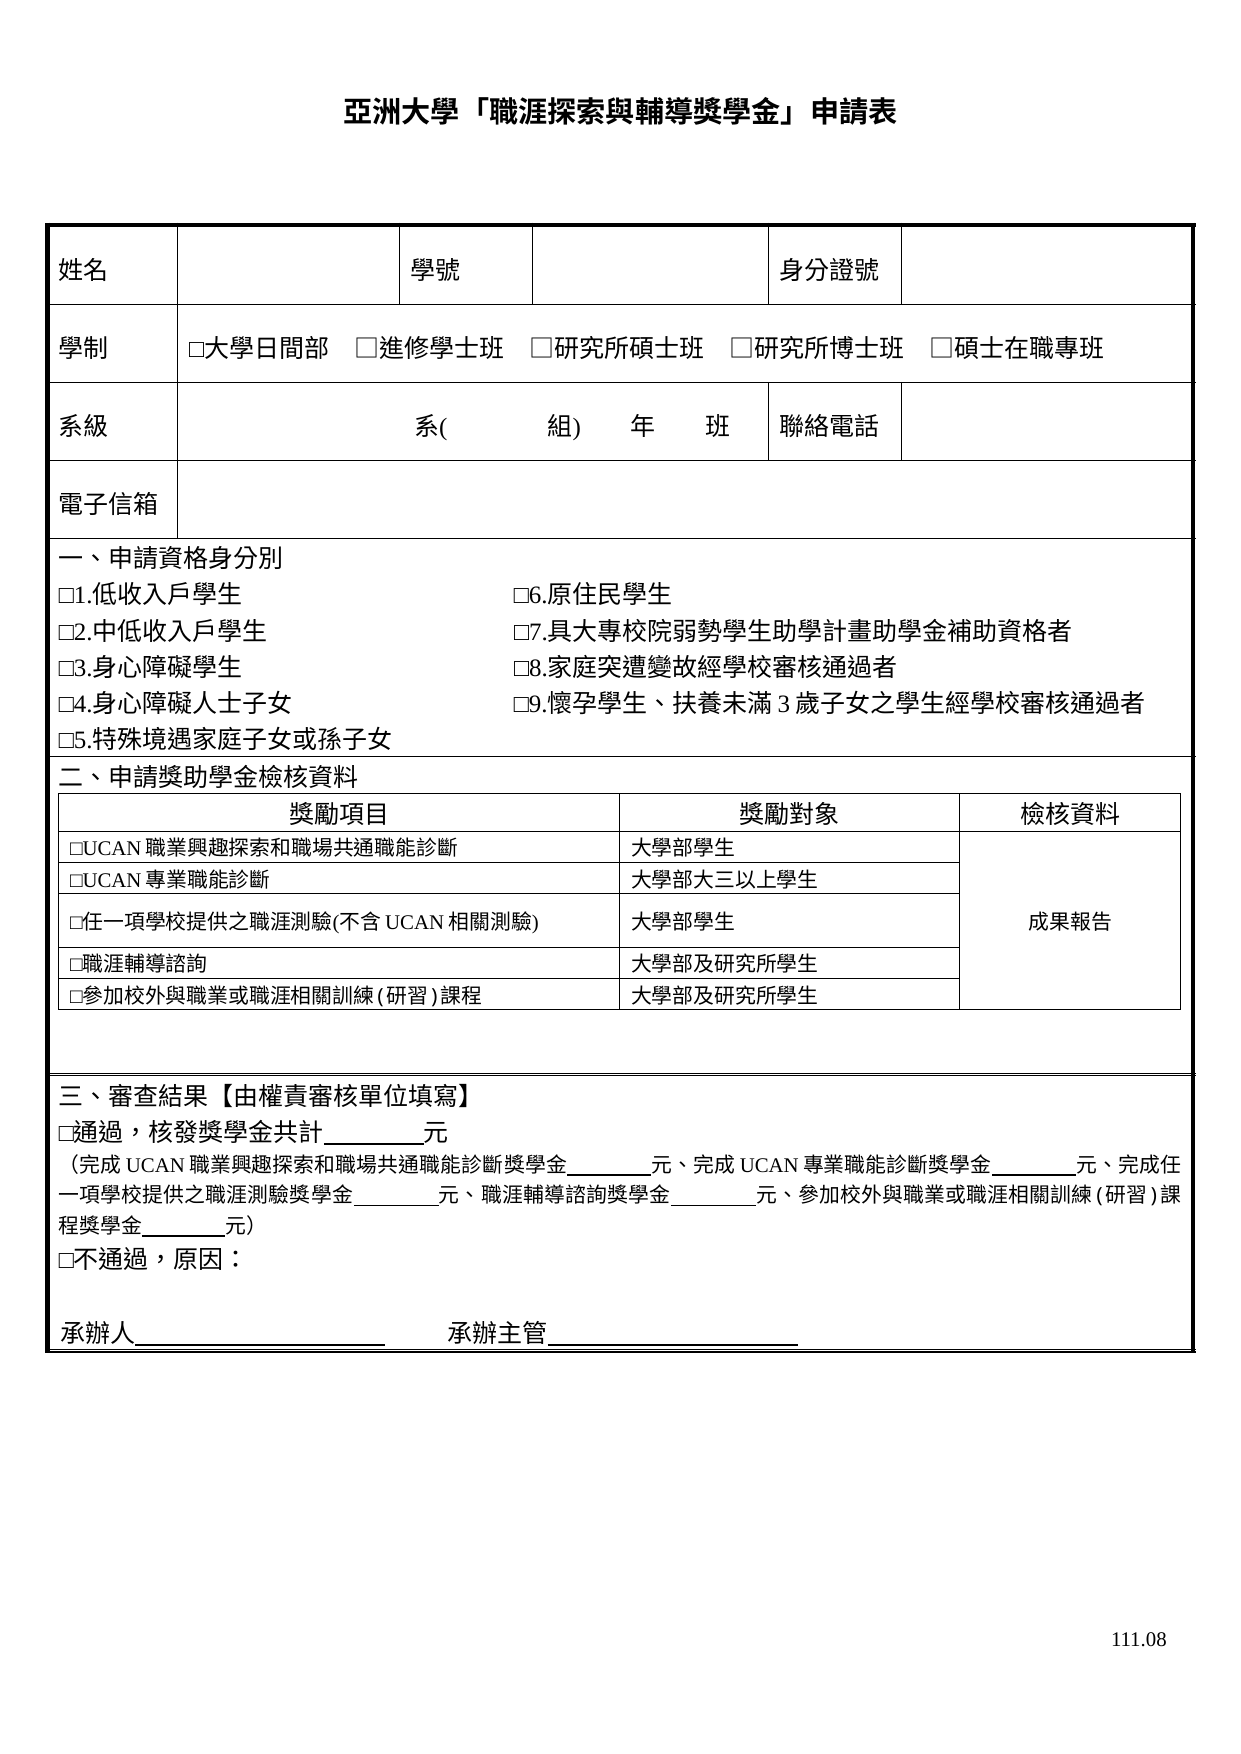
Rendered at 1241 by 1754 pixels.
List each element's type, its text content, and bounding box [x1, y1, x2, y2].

table_cell □任一項學校提供之職涯測驗(不含UCAN相關測驗) [59, 894, 619, 947]
table_cell □6.原住民學生 □7.具大專校院弱勢學生助學計畫助學金補助資格者 □8.家庭突遭變故經學校審核通過者 □9.懷孕學生、扶養未滿3歲子女之學生經學校審核通過者 [503, 575, 1191, 756]
table_cell 大學部學生 [620, 894, 959, 947]
table_header [178, 227, 399, 304]
table_cell □參加校外與職業或職涯相關訓練(研習)課程 [59, 979, 619, 1009]
table_cell 聯絡電話 [769, 383, 901, 459]
table_header 身分證號 [769, 227, 901, 304]
table_header [902, 227, 1191, 304]
table_cell 電子信箱 [50, 461, 177, 537]
table_header 學號 [400, 227, 532, 304]
table_cell 系( 組) 年 班 [178, 383, 768, 459]
table_cell 三、審查結果【由權責審核單位填寫】 □通過，核發獎學金共計 元 （完成UCAN職業興趣探索和職場共通職能診斷獎學金 元、完成UCAN專業職能診斷獎學金 元、完成任一項學校提供之職涯測驗獎學金 元、職涯輔導諮詢獎學金 元、參加校外與職業或職涯相關訓練(研習)課程獎學金 元） □不通過，原因： 承辦人 承辦主管 [50, 1076, 1191, 1349]
table_cell 學制 [50, 305, 177, 382]
table_cell 二、申請獎助學金檢核資料 [50, 757, 1191, 1073]
table_header [533, 227, 768, 304]
table_cell [902, 383, 1191, 459]
table_cell □1.低收入戶學生 □2.中低收入戶學生 □3.身心障礙學生 □4.身心障礙人士子女 □5.特殊境遇家庭子女或孫子女 [50, 575, 502, 756]
table_cell 大學部大三以上學生 [620, 863, 959, 893]
table_header 檢核資料 [960, 794, 1180, 831]
table_header 獎勵項目 [59, 794, 619, 831]
table_cell 成果報告 [960, 832, 1180, 1009]
table_cell □大學日間部 □進修學士班 □研究所碩士班 □研究所博士班 □碩士在職專班 [178, 305, 1191, 382]
table_cell 大學部學生 [620, 832, 959, 862]
table_cell 大學部及研究所學生 [620, 948, 959, 978]
table_header 獎勵對象 [620, 794, 959, 831]
table_cell □職涯輔導諮詢 [59, 948, 619, 978]
table_cell □UCAN專業職能診斷 [59, 863, 619, 893]
table_header 姓名 [50, 227, 177, 304]
table_cell 一、申請資格身分別 [50, 539, 1191, 575]
table_cell 大學部及研究所學生 [620, 979, 959, 1009]
table_cell 系級 [50, 383, 177, 459]
table_cell [178, 461, 1191, 537]
table_cell □UCAN職業興趣探索和職場共通職能診斷 [59, 832, 619, 862]
